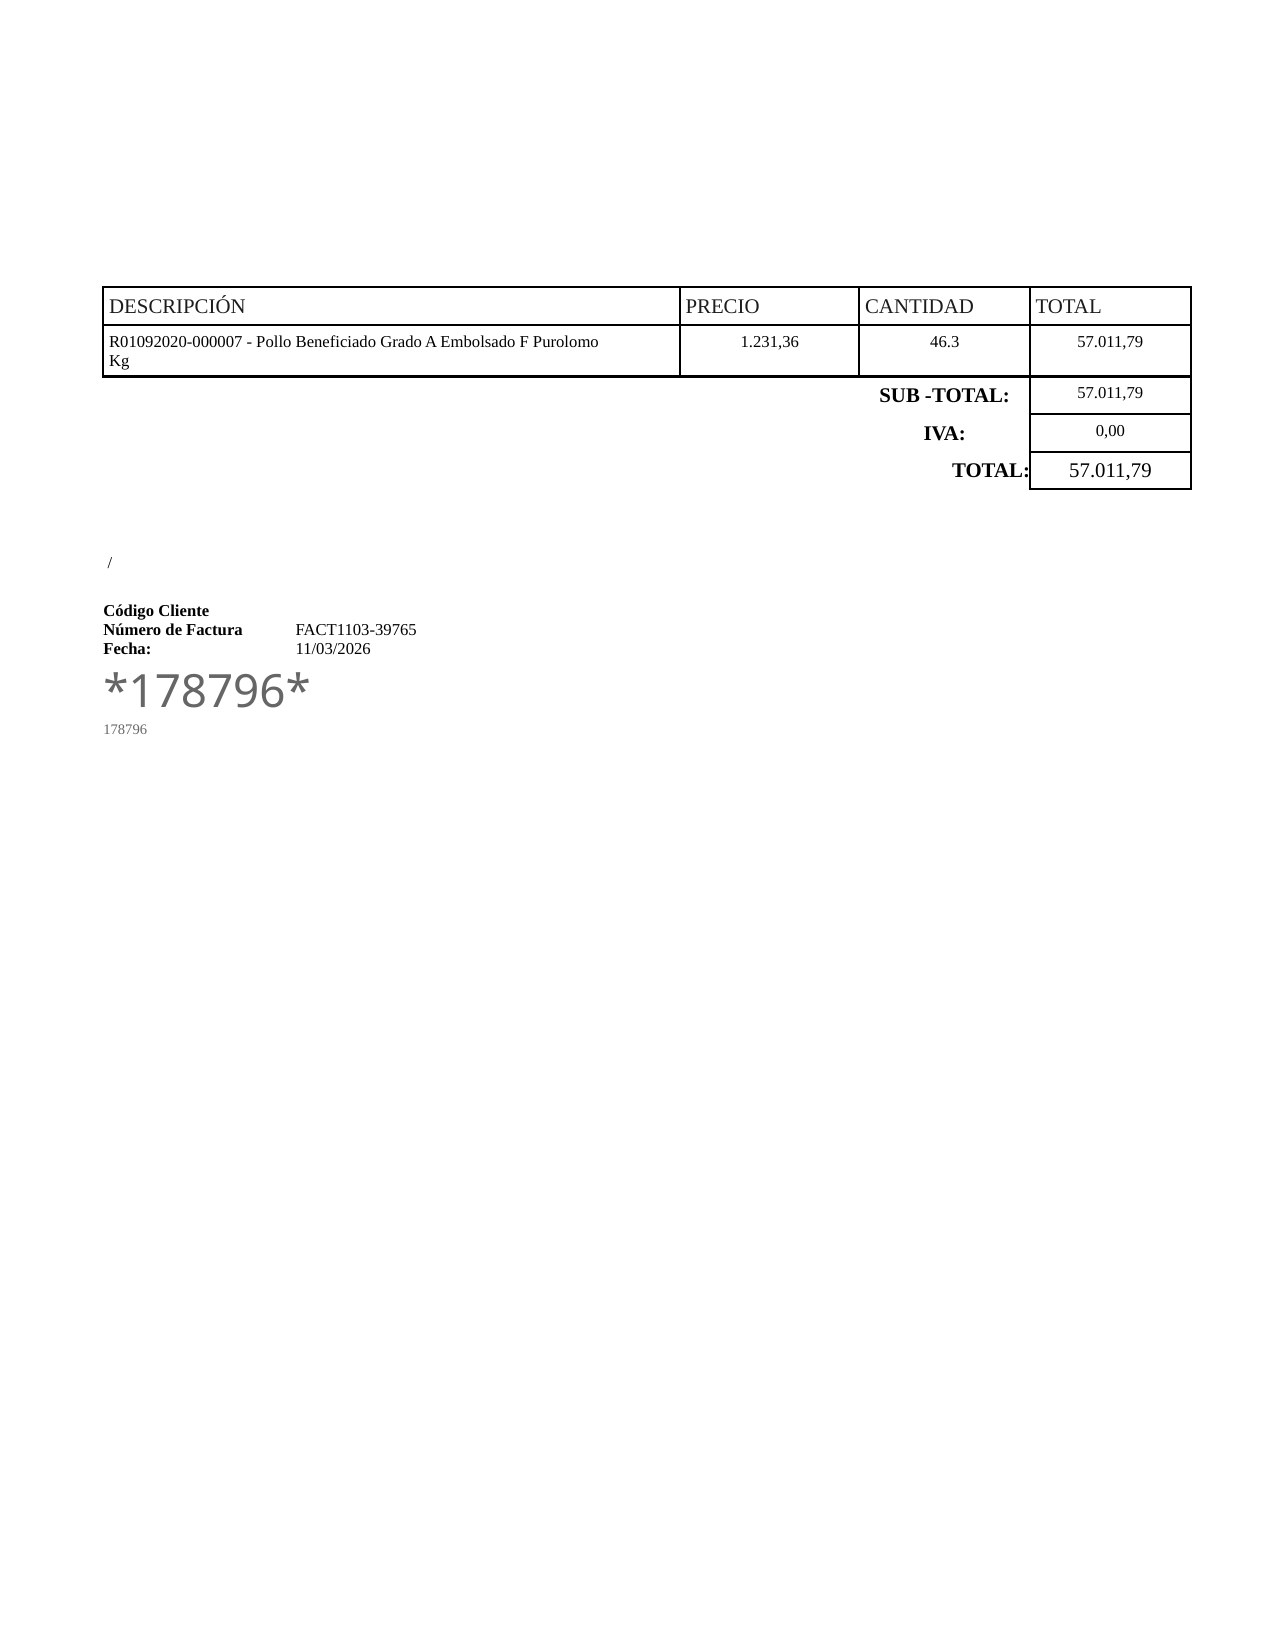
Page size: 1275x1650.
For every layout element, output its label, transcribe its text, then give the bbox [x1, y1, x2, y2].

table_header Código Cliente [103, 601, 295, 620]
table_cell 1.231,36 [681, 326, 858, 375]
table_cell FACT1103-39765 [295, 620, 517, 639]
table_header [295, 601, 517, 620]
table_header TOTAL [1031, 288, 1190, 323]
table_cell 57.011,79 [1031, 326, 1190, 375]
table_cell 0,00 [1031, 415, 1190, 451]
table_cell 11/03/2026 [295, 639, 517, 658]
table_cell SUB -TOTAL: [859, 378, 1029, 413]
table_cell [103, 514, 858, 533]
table_cell R01092020-000007 - Pollo Beneficiado Grado A Embolsado F Purolomo Kg [104, 326, 679, 375]
text *178796* [103, 658, 1137, 721]
table_header [103, 490, 858, 514]
table_cell 57.011,79 [1031, 378, 1190, 413]
table_cell 46.3 [860, 326, 1029, 375]
table_header DESCRIPCIÓN [104, 288, 679, 323]
table_cell TOTAL: [859, 451, 1029, 488]
table_cell [103, 378, 859, 488]
table_cell [103, 534, 858, 553]
table_header PRECIO [681, 288, 858, 323]
text 178796 [103, 721, 1137, 737]
table_cell Número de Factura [103, 620, 295, 639]
table_cell 57.011,79 [1031, 453, 1190, 488]
table_header CANTIDAD [860, 288, 1029, 323]
table_cell IVA: [859, 413, 1029, 451]
table_cell Fecha: [103, 639, 295, 658]
table_cell / [103, 553, 858, 572]
